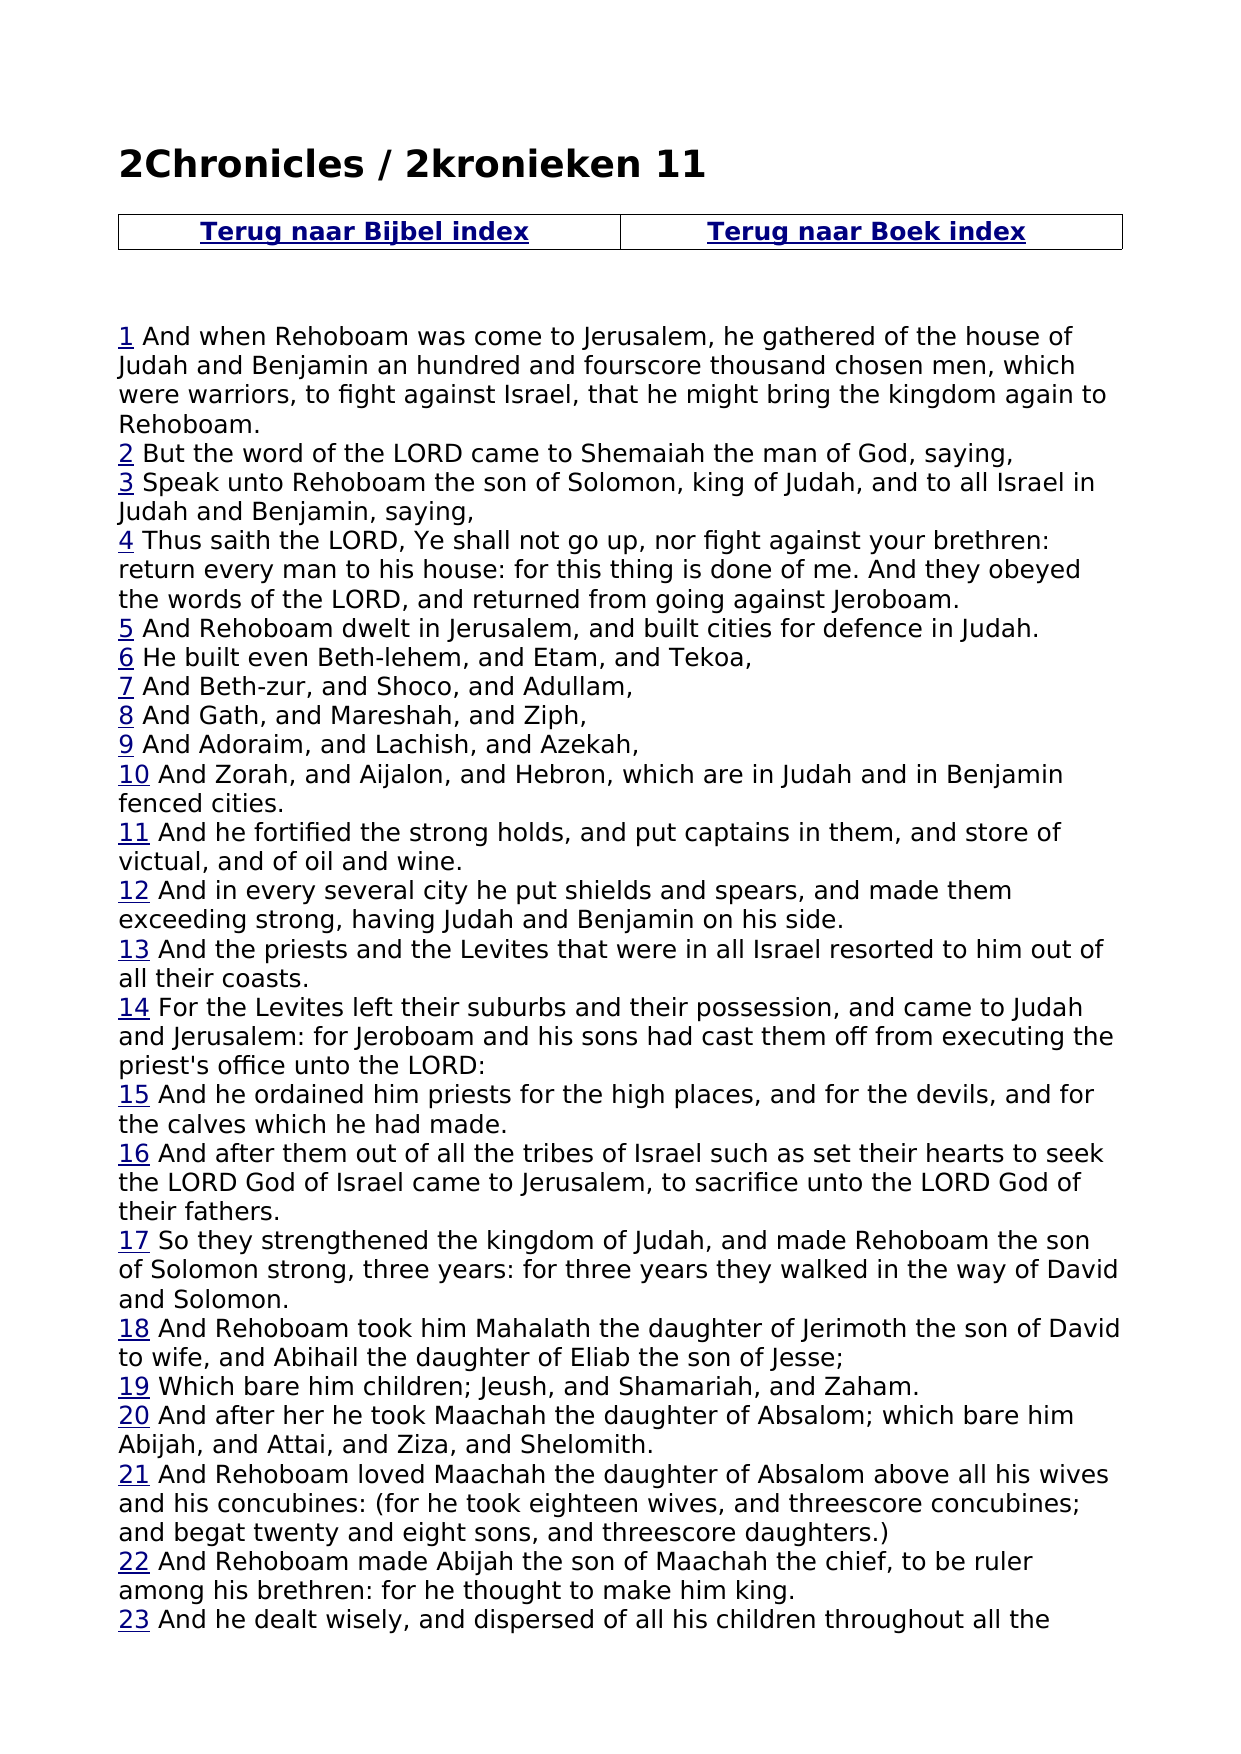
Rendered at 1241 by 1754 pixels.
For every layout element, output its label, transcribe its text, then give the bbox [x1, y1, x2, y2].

table_header Terug naar Boek index [621, 215, 1122, 249]
subtitle 2Chronicles / 2kronieken 11 [118, 143, 1122, 187]
table_header Terug naar Bijbel index [119, 215, 620, 249]
text 1 And when Rehoboam was come to Jerusalem, he gathered of the house of Judah and Benjamin an hundred and fourscore thousand chosen men, which were warriors, to fight against Israel, that he might bring the kingdom again to Rehoboam. 2 But the word of the LORD came to Shemaiah the man of God, saying, 3 Speak unto Rehoboam the son of Solomon, king of Judah, and to all Israel in Judah and Benjamin, saying, 4 Thus saith the LORD, Ye shall not go up, nor fight against your brethren: return every man to his house: for this thing is done of me. And they obeyed the words of the LORD, and returned from going against Jeroboam. 5 And Rehoboam dwelt in Jerusalem, and built cities for defence in Judah. 6 He built even Beth-lehem, and Etam, and Tekoa, 7 And Beth-zur, and Shoco, and Adullam, 8 And Gath, and Mareshah, and Ziph, 9 And Adoraim, and Lachish, and Azekah, 10 And Zorah, and Aijalon, and Hebron, which are in Judah and in Benjamin fenced cities. 11 And he fortified the strong holds, and put captains in them, and store of victual, and of oil and wine. 12 And in every several city he put shields and spears, and made them exceeding strong, having Judah and Benjamin on his side. 13 And the priests and the Levites that were in all Israel resorted to him out of all their coasts. 14 For the Levites left their suburbs and their possession, and came to Judah and Jerusalem: for Jeroboam and his sons had cast them off from executing the priest's office unto the LORD: 15 And he ordained him priests for the high places, and for the devils, and for the calves which he had made. 16 And after them out of all the tribes of Israel such as set their hearts to seek the LORD God of Israel came to Jerusalem, to sacrifice unto the LORD God of their fathers. 17 So they strengthened the kingdom of Judah, and made Rehoboam the son of Solomon strong, three years: for three years they walked in the way of David and Solomon. 18 And Rehoboam took him Mahalath the daughter of Jerimoth the son of David to wife, and Abihail the daughter of Eliab the son of Jesse; 19 Which bare him children; Jeush, and Shamariah, and Zaham. 20 And after her he took Maachah the daughter of Absalom; which bare him Abijah, and Attai, and Ziza, and Shelomith. 21 And Rehoboam loved Maachah the daughter of Absalom above all his wives and his concubines: (for he took eighteen wives, and threescore concubines; and begat twenty and eight sons, and threescore daughters.) 22 And Rehoboam made Abijah the son of Maachah the chief, to be ruler among his brethren: for he thought to make him king. 23 And he dealt wisely, and dispersed of all his children throughout all the [118, 264, 1122, 1635]
